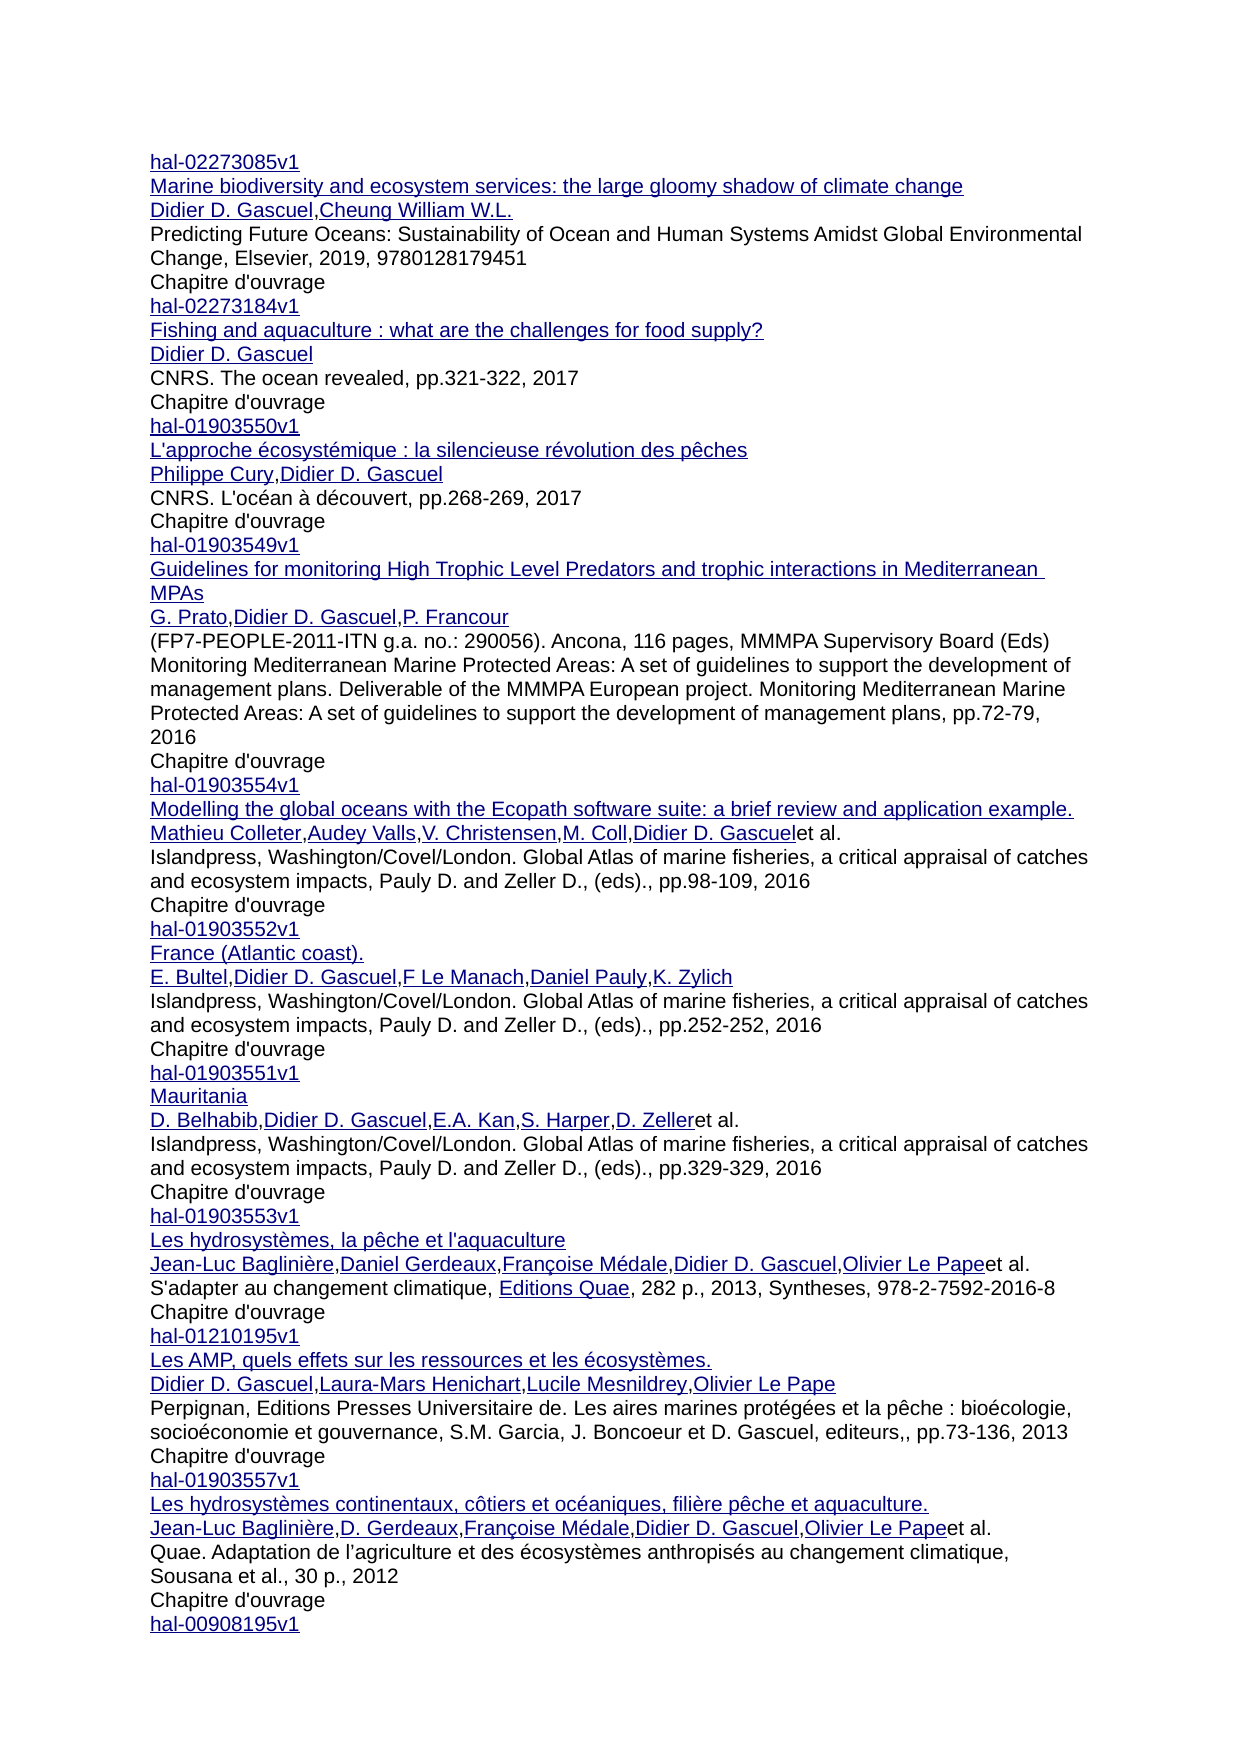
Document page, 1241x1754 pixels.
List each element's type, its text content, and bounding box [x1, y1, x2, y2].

table_cell Modelling the global oceans with the Ecopath software suite: a brief review and application example. Mathieu Colleter,Audey Valls,V. Christensen,M. Coll,Didier D. Gascuelet al. Islandpress, Washington/Covel/London. Global Atlas of marine fisheries, a critical appraisal of catches and ecosystem impacts, Pauly D. and Zeller D., (eds)., pp.98-109, 2016 Chapitre d'ouvrage hal-01903552v1 [150, 797, 1090, 941]
table_cell hal-02273085v1 [150, 150, 1090, 174]
table_cell Fishing and aquaculture : what are the challenges for food supply? Didier D. Gascuel CNRS. The ocean revealed, pp.321-322, 2017 Chapitre d'ouvrage hal-01903550v1 [150, 318, 1090, 437]
table_cell Marine biodiversity and ecosystem services: the large gloomy shadow of climate change Didier D. Gascuel,Cheung William W.L. Predicting Future Oceans: Sustainability of Ocean and Human Systems Amidst Global Environmental Change, Elsevier, 2019, 9780128179451 Chapitre d'ouvrage hal-02273184v1 [150, 174, 1090, 318]
table_cell Les hydrosystèmes, la pêche et l'aquaculture Jean-Luc Baglinière,Daniel Gerdeaux,Françoise Médale,Didier D. Gascuel,Olivier Le Papeet al. S'adapter au changement climatique, Editions Quae, 282 p., 2013, Syntheses, 978-2-7592-2016-8 Chapitre d'ouvrage hal-01210195v1 [150, 1228, 1090, 1348]
table_cell L'approche écosystémique : la silencieuse révolution des pêches Philippe Cury,Didier D. Gascuel CNRS. L'océan à découvert, pp.268-269, 2017 Chapitre d'ouvrage hal-01903549v1 [150, 438, 1090, 557]
table_cell Mauritania D. Belhabib,Didier D. Gascuel,E.A. Kan,S. Harper,D. Zelleret al. Islandpress, Washington/Covel/London. Global Atlas of marine fisheries, a critical appraisal of catches and ecosystem impacts, Pauly D. and Zeller D., (eds)., pp.329-329, 2016 Chapitre d'ouvrage hal-01903553v1 [150, 1084, 1090, 1228]
table_cell France (Atlantic coast). E. Bultel,Didier D. Gascuel,F Le Manach,Daniel Pauly,K. Zylich Islandpress, Washington/Covel/London. Global Atlas of marine fisheries, a critical appraisal of catches and ecosystem impacts, Pauly D. and Zeller D., (eds)., pp.252-252, 2016 Chapitre d'ouvrage hal-01903551v1 [150, 941, 1090, 1084]
table_cell Les AMP, quels effets sur les ressources et les écosystèmes. Didier D. Gascuel,Laura-Mars Henichart,Lucile Mesnildrey,Olivier Le Pape Perpignan, Editions Presses Universitaire de. Les aires marines protégées et la pêche : bioécologie, socioéconomie et gouvernance, S.M. Garcia, J. Boncoeur et D. Gascuel, editeurs,, pp.73-136, 2013 Chapitre d'ouvrage hal-01903557v1 [150, 1348, 1090, 1492]
table_cell Les hydrosystèmes continentaux, côtiers et océaniques, filière pêche et aquaculture. Jean-Luc Baglinière,D. Gerdeaux,Françoise Médale,Didier D. Gascuel,Olivier Le Papeet al. Quae. Adaptation de l’agriculture et des écosystèmes anthropisés au changement climatique, Sousana et al., 30 p., 2012 Chapitre d'ouvrage hal-00908195v1 [150, 1492, 1090, 1635]
table_cell Guidelines for monitoring High Trophic Level Predators and trophic interactions in Mediterranean MPAs G. Prato,Didier D. Gascuel,P. Francour (FP7-PEOPLE-2011-ITN g.a. no.: 290056). Ancona, 116 pages, MMMPA Supervisory Board (Eds) Monitoring Mediterranean Marine Protected Areas: A set of guidelines to support the development of management plans. Deliverable of the MMMPA European project. Monitoring Mediterranean Marine Protected Areas: A set of guidelines to support the development of management plans, pp.72-79, 2016 Chapitre d'ouvrage hal-01903554v1 [150, 557, 1090, 797]
